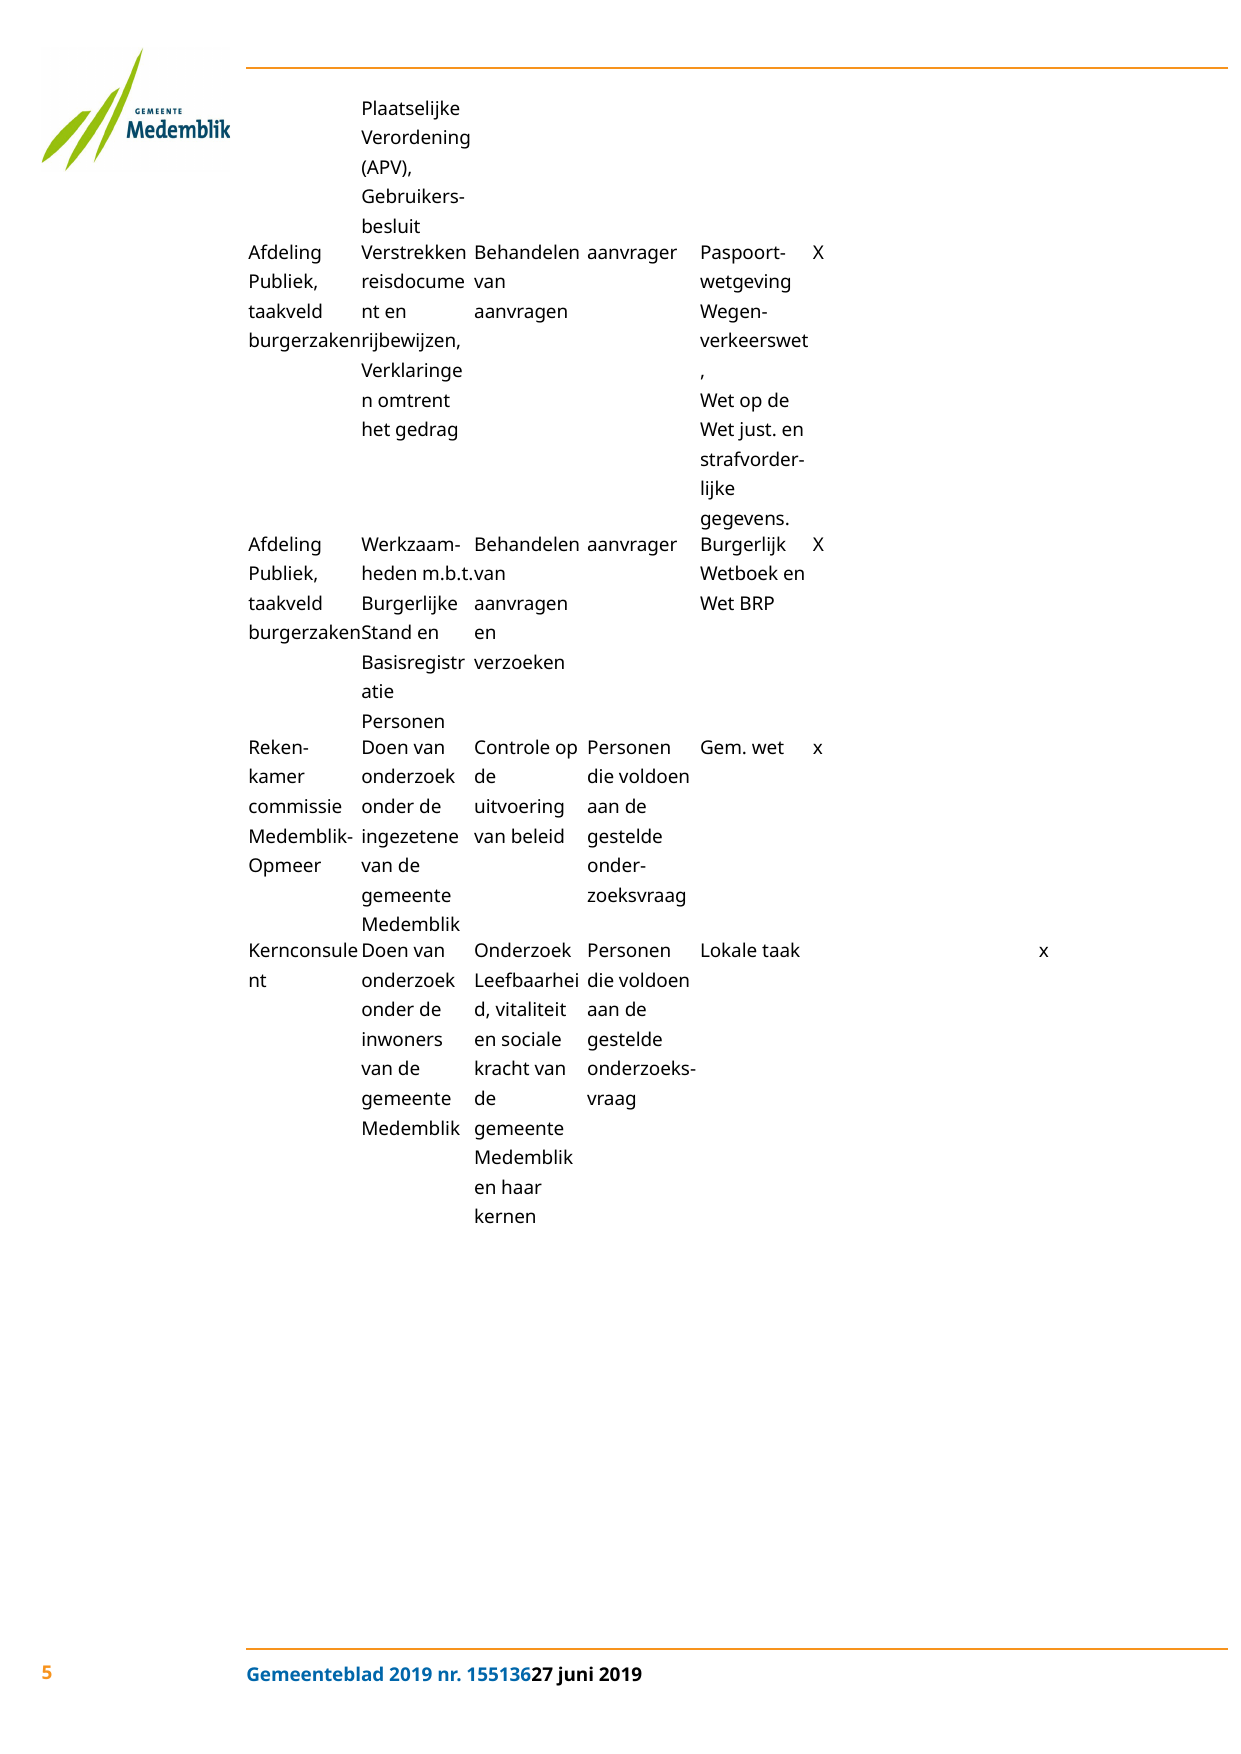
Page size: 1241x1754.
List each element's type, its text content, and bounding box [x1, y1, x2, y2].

table_cell Kernconsulent [248, 937, 361, 1229]
table_cell X [813, 531, 926, 734]
table_cell Gem. wet [700, 734, 813, 937]
table_cell [1039, 734, 1152, 937]
table_cell Plaatselijke Verordening (APV), Gebruikers- besluit [361, 95, 474, 239]
table_cell Paspoort-wetgeving Wegen-verkeerswet, Wet op de Wet just. en strafvorder-lijke gegevens. [700, 239, 813, 531]
table_cell Controle op de uitvoering van beleid [474, 734, 587, 937]
table_cell Personen die voldoen aan de gestelde onder- zoeksvraag [587, 734, 700, 937]
table_cell aanvrager [587, 239, 700, 531]
table_cell [926, 937, 1038, 1229]
table_cell Behandelen van aanvragen [474, 239, 587, 531]
table_cell Personen die voldoen aan de gestelde onderzoeks-vraag [587, 937, 700, 1229]
table_cell Afdeling Publiek, taakveld burgerzaken [248, 239, 361, 531]
table_cell Burgerlijk Wetboek en Wet BRP [700, 531, 813, 734]
table_cell [1039, 239, 1152, 531]
table_cell Werkzaam-heden m.b.t. Burgerlijke Stand en Basisregistratie Personen [361, 531, 474, 734]
table_cell [1039, 531, 1152, 734]
table_cell Behandelen van aanvragen en verzoeken [474, 531, 587, 734]
table_cell x [1039, 937, 1152, 1229]
table_cell Doen van onderzoek onder de inwoners van de gemeente Medemblik [361, 937, 474, 1229]
table_cell Afdeling Publiek, taakveld burgerzaken [248, 531, 361, 734]
table_cell Onderzoek Leefbaarheid, vitaliteit en sociale kracht van de gemeente Medemblik en haar kernen [474, 937, 587, 1229]
table_cell Verstrekken reisdocument en rijbewijzen, Verklaringen omtrent het gedrag [361, 239, 474, 531]
table_cell [248, 95, 361, 239]
table_cell [1039, 95, 1152, 239]
table_cell [926, 531, 1038, 734]
table_cell [813, 95, 926, 239]
table_cell Doen van onderzoek onder de ingezetene van de gemeente Medemblik [361, 734, 474, 937]
table_cell [700, 95, 813, 239]
table_cell x [813, 734, 926, 937]
table_cell [926, 734, 1038, 937]
table_cell X [813, 239, 926, 531]
table_cell Reken- kamer commissie Medemblik-Opmeer [248, 734, 361, 937]
table_cell [474, 95, 587, 239]
table_cell [926, 239, 1038, 531]
picture [41, 47, 231, 172]
table_cell [813, 937, 926, 1229]
table_cell [926, 95, 1038, 239]
table_cell aanvrager [587, 531, 700, 734]
table_cell Lokale taak [700, 937, 813, 1229]
table_cell [587, 95, 700, 239]
